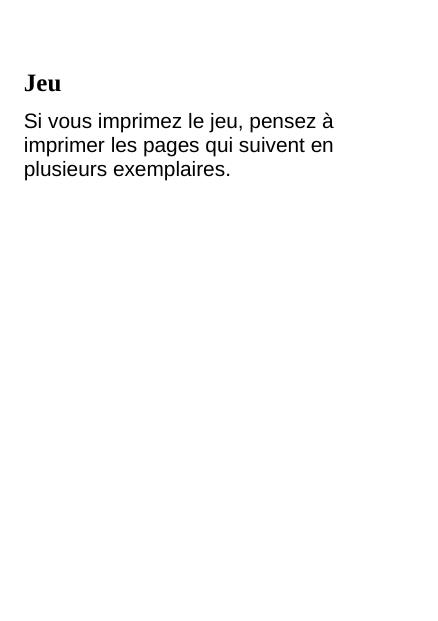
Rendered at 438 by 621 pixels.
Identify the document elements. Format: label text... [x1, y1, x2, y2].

subtitle Jeu [24, 68, 413, 97]
text Si vous imprimez le jeu, pensez à imprimer les pages qui suivent en plusieurs exemplaires. [24, 109, 413, 181]
